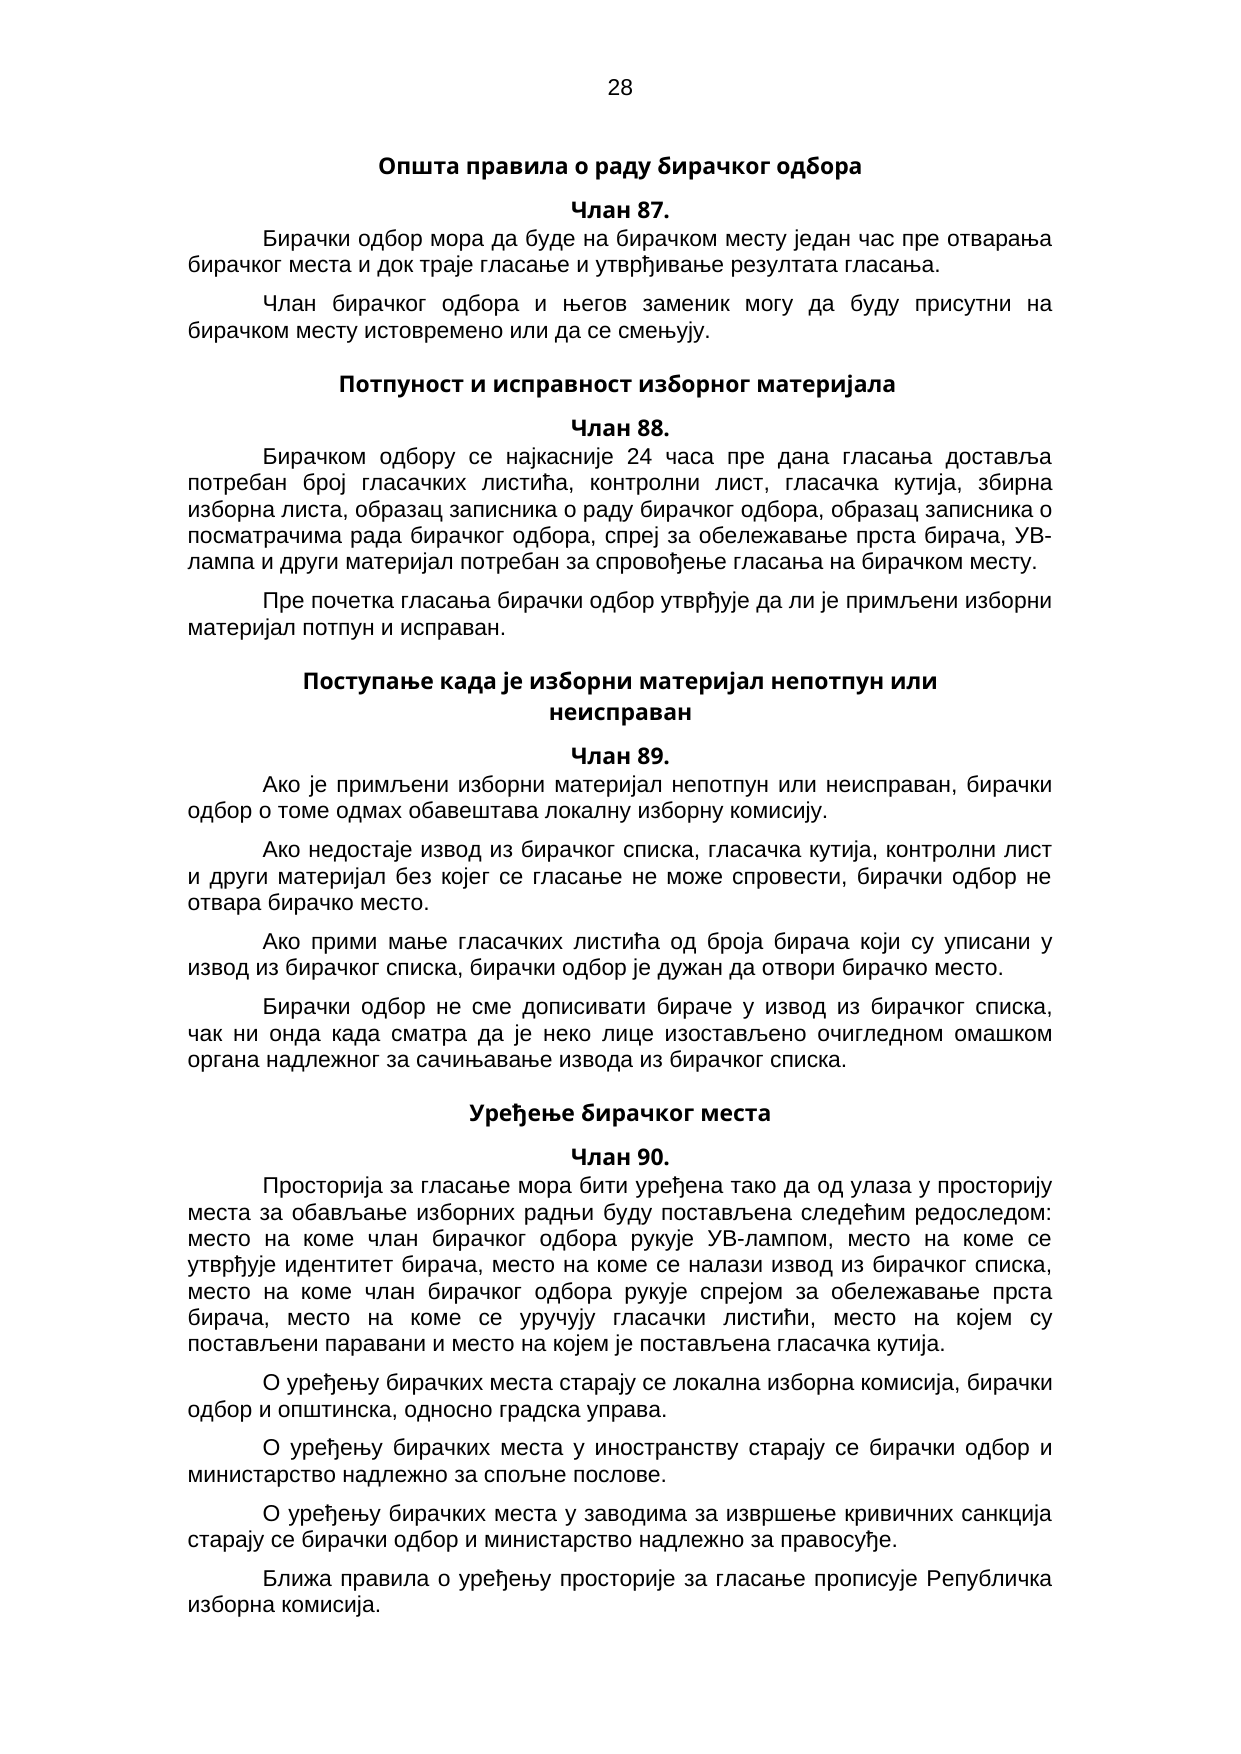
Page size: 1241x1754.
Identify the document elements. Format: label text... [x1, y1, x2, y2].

text Поступање када је изборни материјал непотпун или неисправан [262, 665, 978, 727]
text Уређење бирачког места [262, 1097, 978, 1128]
text Члан 89. [262, 740, 978, 771]
text Пре почетка гласања бирачки одбор утврђује да ли је примљени изборни материјал потпун и исправан. [187, 587, 1053, 640]
text Oпшта правила о раду бирачког одбора [262, 150, 978, 181]
text О уређењу бирачких места у иностранству старају се бирачки одбор и министарство надлежно за спољне послове. [187, 1434, 1053, 1487]
text Члан 87. [262, 194, 978, 225]
text Бирачком одбору се најкасније 24 часа пре дана гласања доставља потребан број гласачких листића, контролни лист, гласачка кутија, збирна изборна листа, образац записника о раду бирачког одбора, образац записника о посматрачима рада бирачког одбора, спреј за обележавање прста бирача, УВ-лампа и други материјал потребан за спровођење гласања на бирачком месту. [187, 443, 1053, 575]
text Ако недостаје извод из бирачког списка, гласачка кутија, контролни лист и други материјал без којег се гласање не може спровести, бирачки одбор не отвара бирачко место. [187, 836, 1053, 915]
text Члан 88. [262, 412, 978, 443]
text Просторија за гласање мора бити уређена тако да од улаза у просторију места за обављање изборних радњи буду постављена следећим редоследом: место на коме члан бирачког одбора рукује УВ-лампом, место на коме се утврђује идентитет бирача, место на коме се налази извод из бирачког списка, место на коме члан бирачког одбора рукује спрејом за обележавање прста бирача, место на коме се уручују гласачки листићи, место на којем су постављени паравани и место на којем је постављена гласачка кутија. [187, 1172, 1053, 1357]
text Бирачки одбор мора да буде на бирачком месту један час пре отварања бирачког места и док траје гласање и утврђивање резултата гласања. [187, 225, 1053, 278]
text Бирачки одбор не сме дописивати бираче у извод из бирачког списка, чак ни онда када сматра да је неко лице изостављено очигледном омашком органа надлежног за сачињавање извода из бирачког списка. [187, 993, 1053, 1072]
text О уређењу бирачких места у заводима за извршење кривичних санкција старају се бирачки одбор и министарство надлежно за правосуђе. [187, 1499, 1053, 1552]
text О уређењу бирачких места старају се локална изборна комисија, бирачки одбор и општинска, односно градска управа. [187, 1369, 1053, 1422]
text Члан 90. [262, 1141, 978, 1172]
text Потпуност и исправност изборног материјала [262, 368, 978, 399]
text Ближа правила о уређењу просторије за гласање прописује Републичка изборна комисија. [187, 1565, 1053, 1617]
text Ако прими мање гласачких листића од броја бирача који су уписани у извод из бирачког списка, бирачки одбор је дужан да отвори бирачко место. [187, 928, 1053, 981]
text Ако је примљени изборни материјал непотпун или неисправан, бирачки одбор о томе одмах обавештава локалну изборну комисију. [187, 771, 1053, 824]
text Члан бирачког одбора и његов заменик могу да буду присутни на бирачком месту истовремено или да се смењују. [187, 290, 1053, 343]
